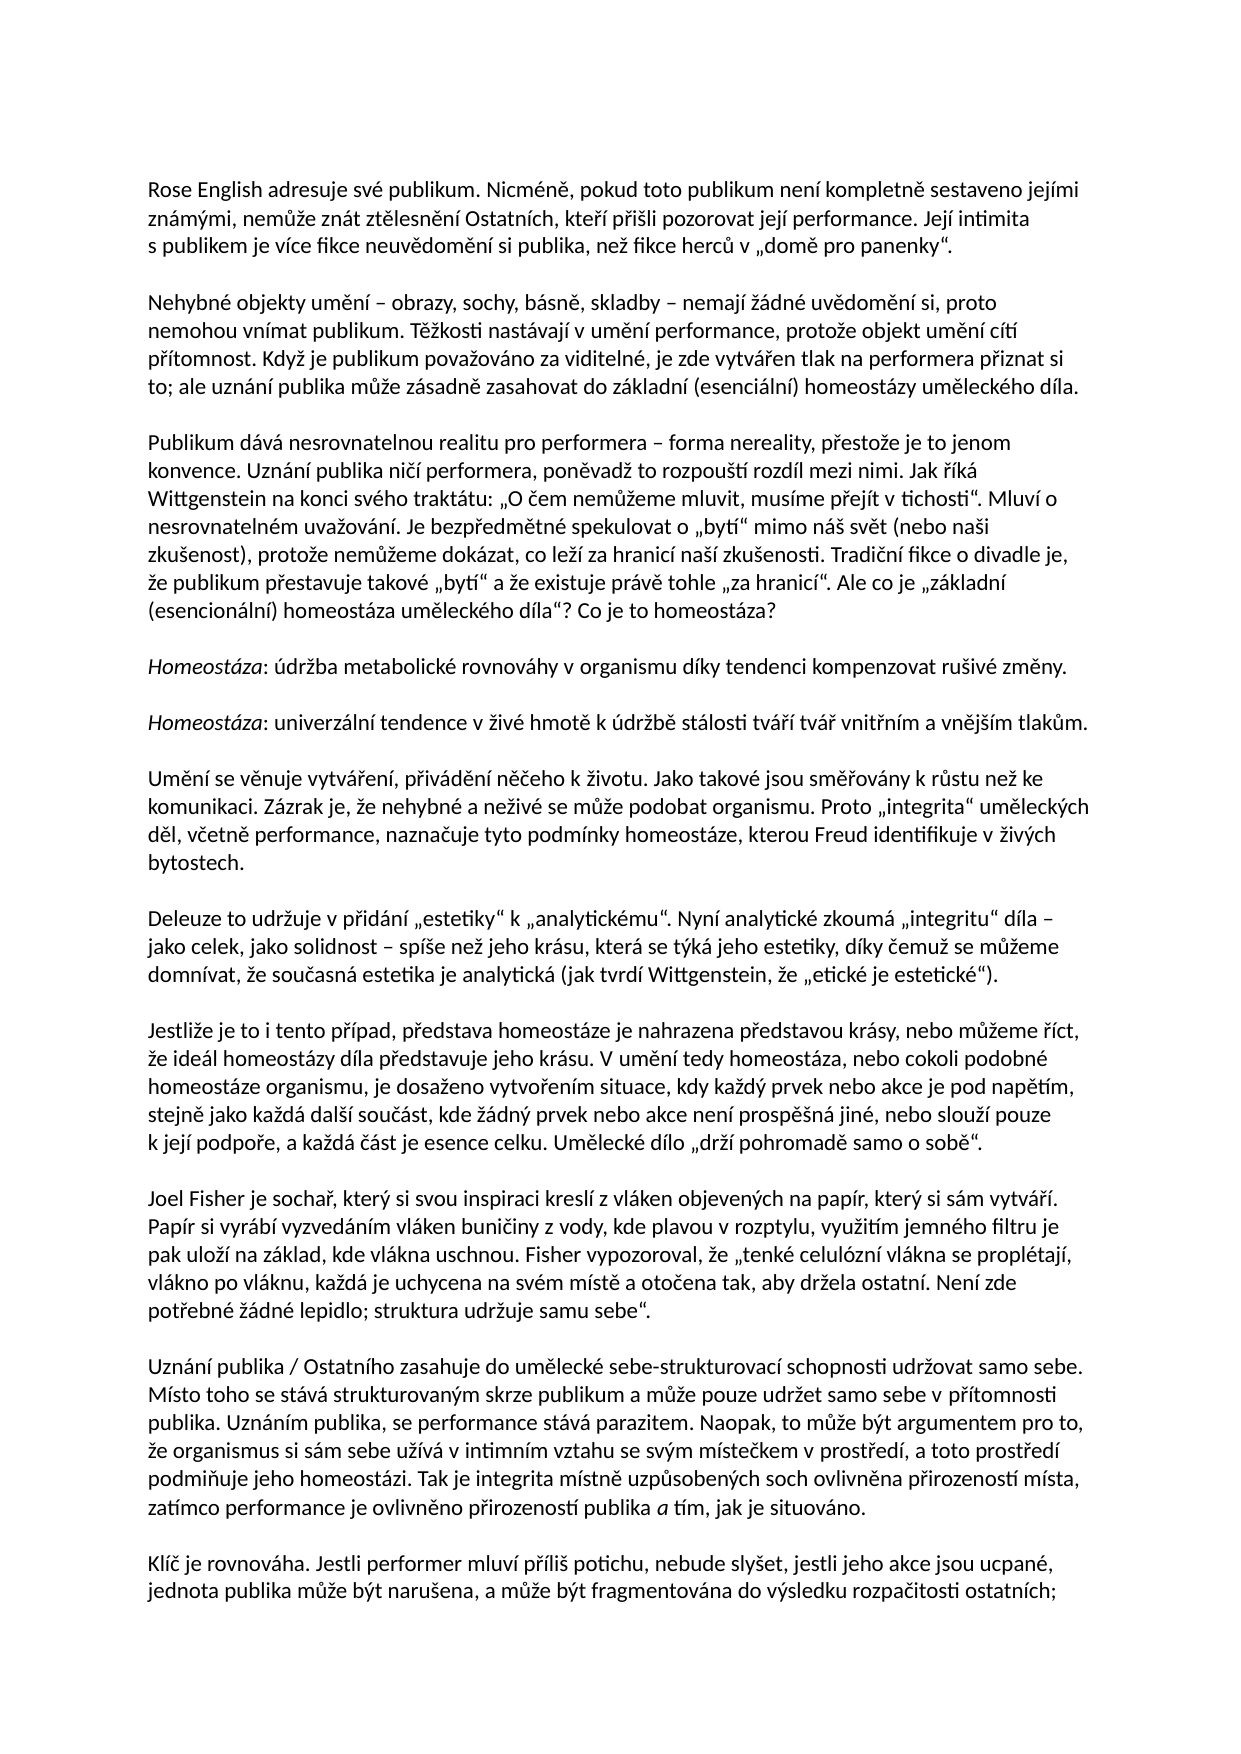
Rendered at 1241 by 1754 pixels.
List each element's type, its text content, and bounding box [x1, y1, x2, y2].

text Umění se věnuje vytváření, přivádění něčeho k životu. Jako takové jsou směřovány k růstu než ke komunikaci. Zázrak je, že nehybné a neživé se může podobat organismu. Proto „integrita“ uměleckých děl, včetně performance, naznačuje tyto podmínky homeostáze, kterou Freud identifikuje v živých bytostech. [148, 764, 1093, 876]
text Deleuze to udržuje v přidání „estetiky“ k „analytickému“. Nyní analytické zkoumá „integritu“ díla – jako celek, jako solidnost – spíše než jeho krásu, která se týká jeho estetiky, díky čemuž se můžeme domnívat, že současná estetika je analytická (jak tvrdí Wittgenstein, že „etické je estetické“). [148, 904, 1093, 988]
text Jestliže je to i tento případ, představa homeostáze je nahrazena představou krásy, nebo můžeme říct, že ideál homeostázy díla představuje jeho krásu. V umění tedy homeostáza, nebo cokoli podobné homeostáze organismu, je dosaženo vytvořením situace, kdy každý prvek nebo akce je pod napětím, stejně jako každá další součást, kde žádný prvek nebo akce není prospěšná jiné, nebo slouží pouze k její podpoře, a každá část je esence celku. Umělecké dílo „drží pohromadě samo o sobě“. [148, 1016, 1093, 1156]
text Homeostáza: univerzální tendence v živé hmotě k údržbě stálosti tváří tvář vnitřním a vnějším tlakům. [148, 708, 1093, 736]
text Homeostáza: údržba metabolické rovnováhy v organismu díky tendenci kompenzovat rušivé změny. [148, 652, 1093, 680]
text Rose English adresuje své publikum. Nicméně, pokud toto publikum není kompletně sestaveno jejími známými, nemůže znát ztělesnění Ostatních, kteří přišli pozorovat její performance. Její intimita s publikem je více fikce neuvědomění si publika, než fikce herců v „domě pro panenky“. [148, 176, 1093, 260]
text Nehybné objekty umění – obrazy, sochy, básně, skladby – nemají žádné uvědomění si, proto nemohou vnímat publikum. Těžkosti nastávají v umění performance, protože objekt umění cítí přítomnost. Když je publikum považováno za viditelné, je zde vytvářen tlak na performera přiznat si to; ale uznání publika může zásadně zasahovat do základní (esenciální) homeostázy uměleckého díla. [148, 288, 1093, 400]
text Klíč je rovnováha. Jestli performer mluví příliš potichu, nebude slyšet, jestli jeho akce jsou ucpané, jednota publika může být narušena, a může být fragmentována do výsledku rozpačitosti ostatních; [148, 1549, 1093, 1605]
text Joel Fisher je sochař, který si svou inspiraci kreslí z vláken objevených na papír, který si sám vytváří. Papír si vyrábí vyzvedáním vláken buničiny z vody, kde plavou v rozptylu, využitím jemného filtru je pak uloží na základ, kde vlákna uschnou. Fisher vypozoroval, že „tenké celulózní vlákna se proplétají, vlákno po vláknu, každá je uchycena na svém místě a otočena tak, aby držela ostatní. Není zde potřebné žádné lepidlo; struktura udržuje samu sebe“. [148, 1184, 1093, 1324]
text Publikum dává nesrovnatelnou realitu pro performera – forma nereality, přestože je to jenom konvence. Uznání publika ničí performera, poněvadž to rozpouští rozdíl mezi nimi. Jak říká Wittgenstein na konci svého traktátu: „O čem nemůžeme mluvit, musíme přejít v tichosti“. Mluví o nesrovnatelném uvažování. Je bezpředmětné spekulovat o „bytí“ mimo náš svět (nebo naši zkušenost), protože nemůžeme dokázat, co leží za hranicí naší zkušenosti. Tradiční fikce o divadle je, že publikum přestavuje takové „bytí“ a že existuje právě tohle „za hranicí“. Ale co je „základní (esencionální) homeostáza uměleckého díla“? Co je to homeostáza? [148, 428, 1093, 624]
text Uznání publika / Ostatního zasahuje do umělecké sebe-strukturovací schopnosti udržovat samo sebe. Místo toho se stává strukturovaným skrze publikum a může pouze udržet samo sebe v přítomnosti publika. Uznáním publika, se performance stává parazitem. Naopak, to může být argumentem pro to, že organismus si sám sebe užívá v intimním vztahu se svým místečkem v prostředí, a toto prostředí podmiňuje jeho homeostázi. Tak je integrita místně uzpůsobených soch ovlivněna přirozeností místa, zatímco performance je ovlivněno přirozeností publika a tím, jak je situováno. [148, 1352, 1093, 1521]
